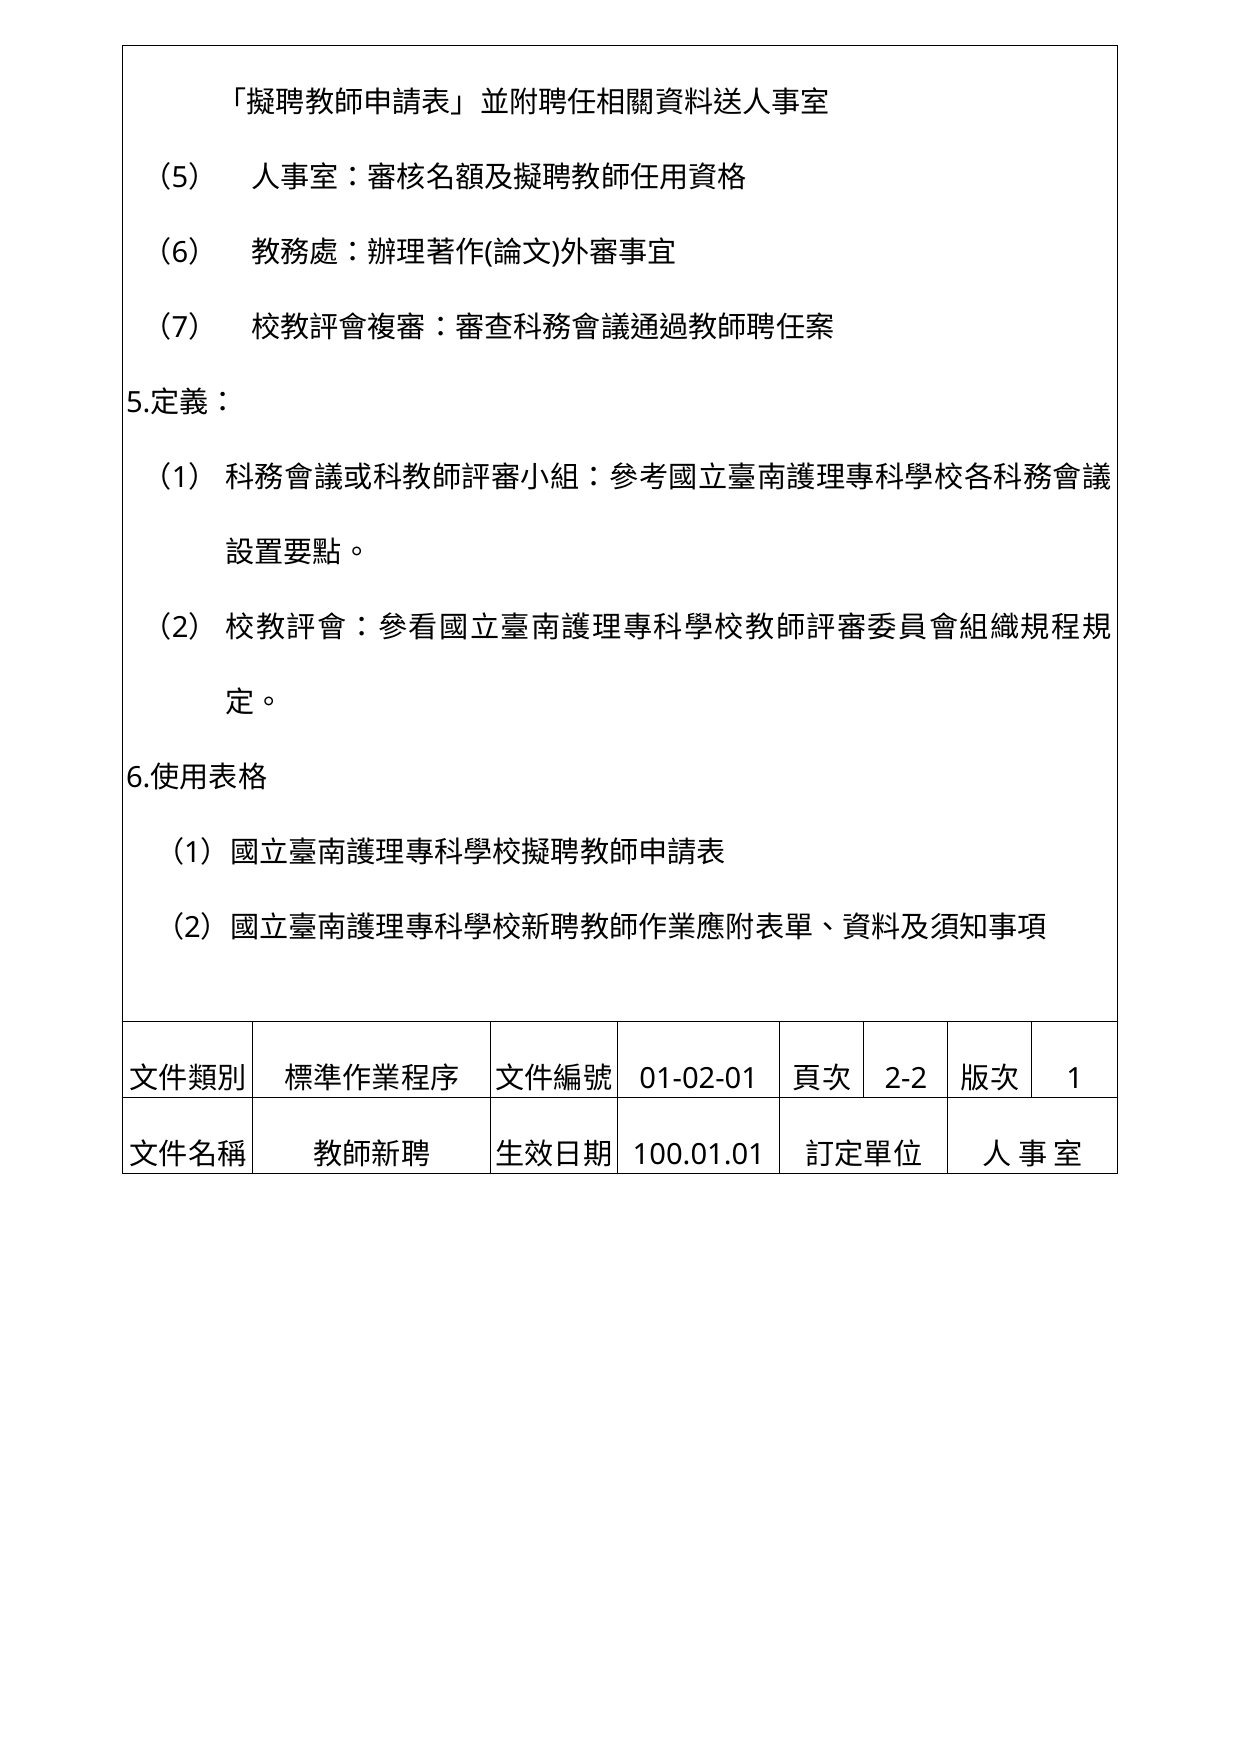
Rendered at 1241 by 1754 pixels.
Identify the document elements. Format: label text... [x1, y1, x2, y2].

table_cell 標準作業程序 [253, 1022, 490, 1097]
table_cell 文件名稱 [123, 1098, 252, 1173]
table_cell 文件類別 [123, 1022, 252, 1097]
table_cell 生效日期 [491, 1098, 617, 1173]
table_cell 頁次 [780, 1022, 863, 1097]
table_cell 01-02-01 [618, 1022, 779, 1097]
table_cell 訂定單位 [780, 1098, 947, 1173]
table_cell 1.目的：本甄選初聘程序為國立臺南護理專科學校辦理教師甄選初聘標準教師作業程序，目的在建立統一標準及提高行政效率。 2.範圍：本校專任教師。 3.參考文件： 教育人員任用條例 教育人員任用條例施行細則 專科以上學校教師資格審定辦法 專科學校專業及技術教師遴聘辦法 國立臺南護理專科學校教師評審委員會組織規程 國立臺南護理專科學校教師聘任及升等審查辦法 國立臺南護理專科學校各科科務會議設置要點 4.權責： 各科及通識教育中心：簽奉核准擬聘師資要件及擬任教科目（課程） 人事室：公開刊載徵聘資訊（會簽） 教務處：審查所擬任教科目（課程）（會簽） 科務會議或科教師評審小組初審：審查擬聘教師之資格條件是否符合用人要件及聘任資格，並得以試教、面談或口試等方式進行，填寫「擬聘教師申請表」並附聘任相關資料送人事室 人事室：審核名額及擬聘教師任用資格 教務處：辦理著作(論文)外審事宜 校教評會複審：審查科務會議通過教師聘任案 5.定義： 科務會議或科教師評審小組：參考國立臺南護理專科學校各科務會議設置要點。 校教評會：參看國立臺南護理專科學校教師評審委員會組織規程規定。 6.使用表格 （1）國立臺南護理專科學校擬聘教師申請表 （2）國立臺南護理專科學校新聘教師作業應附表單、資料及須知事項 [123, 46, 1117, 1021]
table_cell 1 [1032, 1022, 1117, 1097]
table_cell 文件編號 [491, 1022, 617, 1097]
table_cell 版次 [948, 1022, 1031, 1097]
table_cell 2-2 [864, 1022, 947, 1097]
table_cell 人 事 室 [948, 1098, 1117, 1173]
table_cell 教師新聘 [253, 1098, 490, 1173]
table_cell 100.01.01 [618, 1098, 779, 1173]
